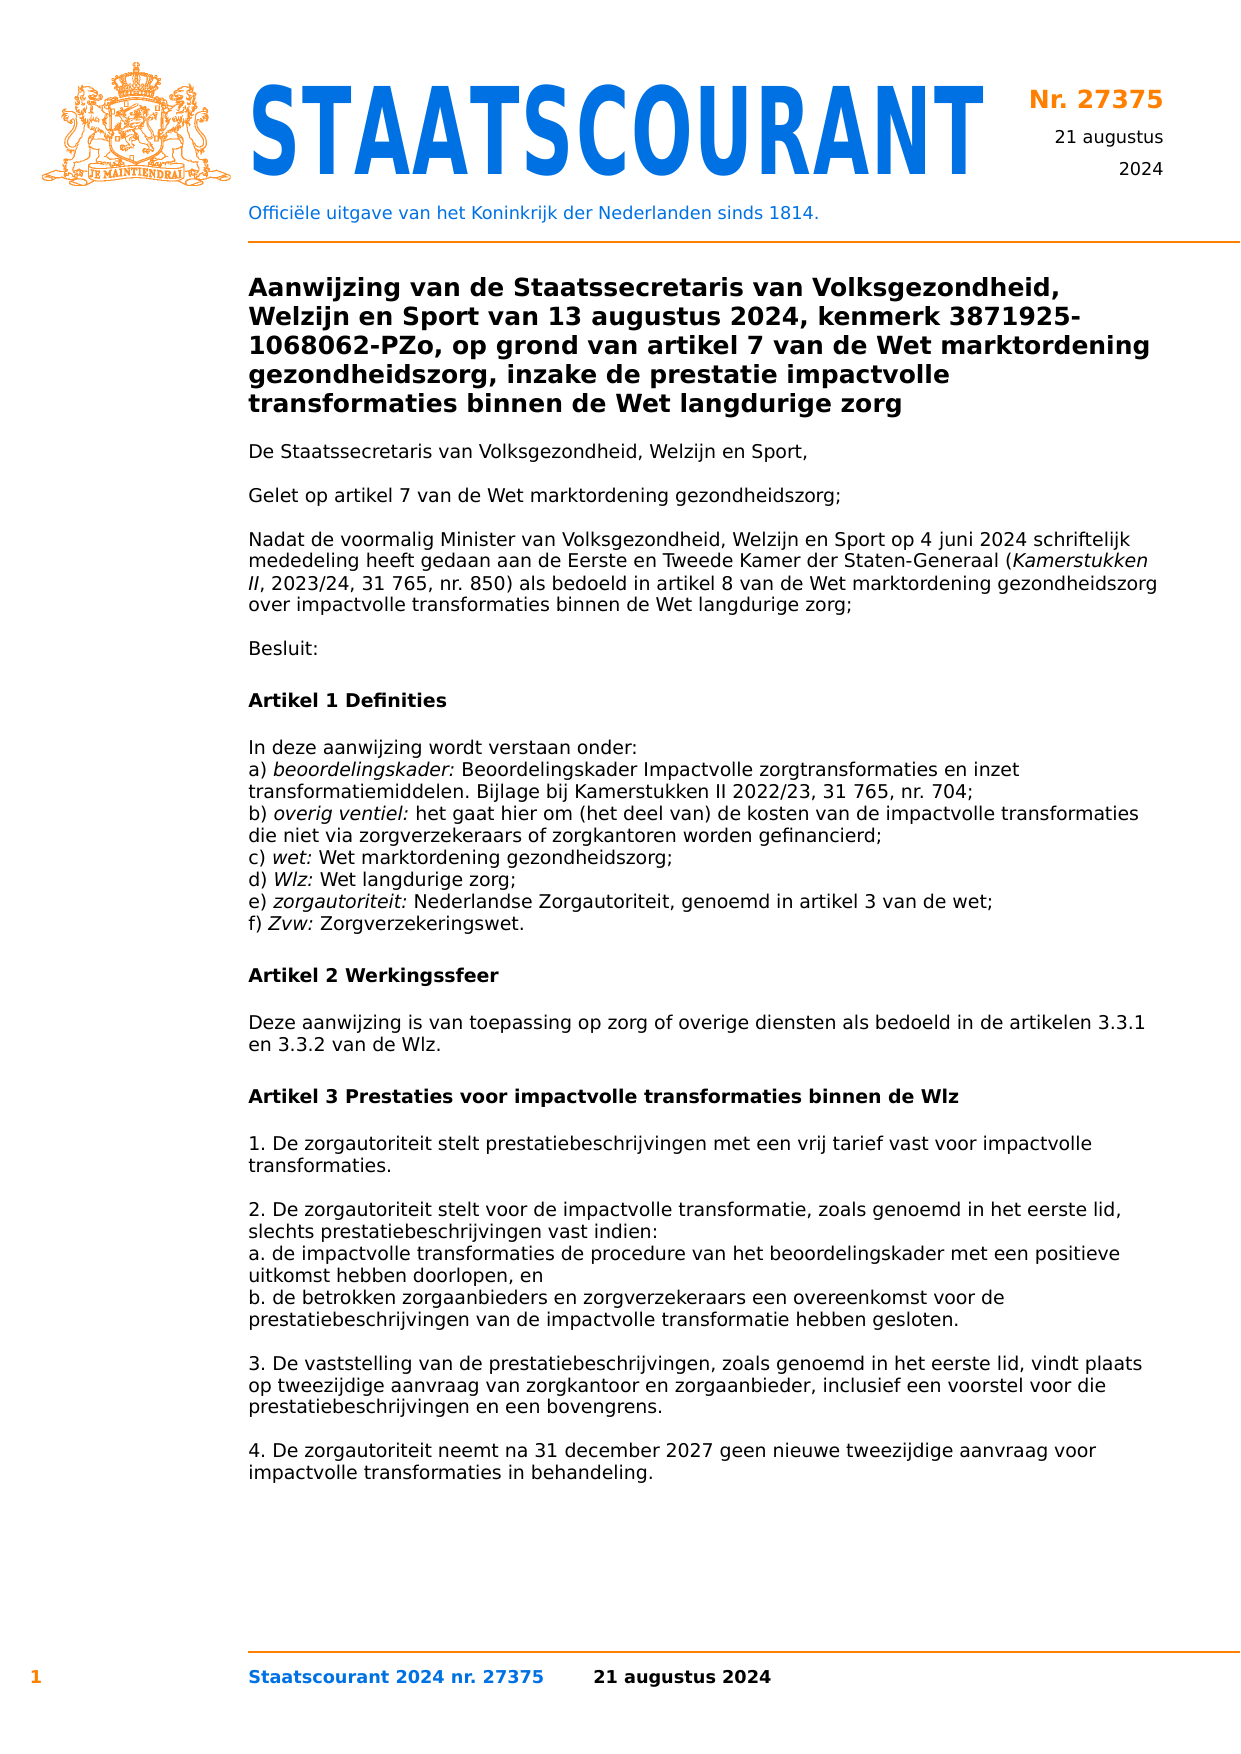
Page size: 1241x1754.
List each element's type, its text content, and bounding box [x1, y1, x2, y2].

text e) zorgautoriteit: Nederlandse Zorgautoriteit, genoemd in artikel 3 van de wet; [248, 891, 1163, 913]
text Nadat de voormalig Minister van Volksgezondheid, Welzijn en Sport op 4 juni 2024 schriftelijk mededeling heeft gedaan aan de Eerste en Tweede Kamer der Staten-Generaal (Kamerstukken II, 2023/24, 31 765, nr. 850) als bedoeld in artikel 8 van de Wet marktordening gezondheidszorg over impactvolle transformaties binnen de Wet langdurige zorg; [248, 528, 1163, 616]
table_cell 21 augustus [998, 121, 1240, 153]
text De Staatssecretaris van Volksgezondheid, Welzijn en Sport, [248, 441, 1163, 463]
subtitle Artikel 1 Definities [248, 690, 1163, 712]
subtitle Artikel 3 Prestaties voor impactvolle transformaties binnen de Wlz [248, 1086, 1163, 1108]
text b) overig ventiel: het gaat hier om (het deel van) de kosten van de impactvolle transformaties die niet via zorgverzekeraars of zorgkantoren worden gefinancierd; [248, 803, 1163, 847]
picture [41, 62, 231, 186]
text d) Wlz: Wet langdurige zorg; [248, 869, 1163, 891]
table_header [25, 62, 248, 241]
subtitle Artikel 2 Werkingssfeer [248, 965, 1163, 987]
text In deze aanwijzing wordt verstaan onder: [248, 737, 1163, 759]
text Besluit: [248, 638, 1163, 660]
text a. de impactvolle transformaties de procedure van het beoordelingskader met een positieve uitkomst hebben doorlopen, en [248, 1243, 1163, 1287]
text Gelet op artikel 7 van de Wet marktordening gezondheidszorg; [248, 484, 1163, 507]
table_header Nr. 27375 [998, 62, 1240, 121]
text 4. De zorgautoriteit neemt na 31 december 2027 geen nieuwe tweezijdige aanvraag voor impactvolle transformaties in behandeling. [248, 1440, 1163, 1484]
table_cell 2024 [998, 153, 1240, 203]
table_header STAATSCOURANT [248, 62, 998, 203]
text Deze aanwijzing is van toepassing op zorg of overige diensten als bedoeld in de artikelen 3.3.1 en 3.3.2 van de Wlz. [248, 1012, 1163, 1056]
text f) Zvw: Zorgverzekeringswet. [248, 913, 1163, 935]
subtitle Aanwijzing van de Staatssecretaris van Volksgezondheid, Welzijn en Sport van 13 augustus 2024, kenmerk 3871925-1068062-PZo, op grond van artikel 7 van de Wet marktordening gezondheidszorg, inzake de prestatie impactvolle transformaties binnen de Wet langdurige zorg [248, 273, 1163, 419]
text a) beoordelingskader: Beoordelingskader Impactvolle zorgtransformaties en inzet transformatiemiddelen. Bijlage bij Kamerstukken II 2022/23, 31 765, nr. 704; [248, 759, 1163, 803]
text 3. De vaststelling van de prestatiebeschrijvingen, zoals genoemd in het eerste lid, vindt plaats op tweezijdige aanvraag van zorgkantoor en zorgaanbieder, inclusief een voorstel voor die prestatiebeschrijvingen en een bovengrens. [248, 1352, 1163, 1418]
text 2. De zorgautoriteit stelt voor de impactvolle transformatie, zoals genoemd in het eerste lid, slechts prestatiebeschrijvingen vast indien: [248, 1199, 1163, 1243]
text b. de betrokken zorgaanbieders en zorgverzekeraars een overeenkomst voor de prestatiebeschrijvingen van de impactvolle transformatie hebben gesloten. [248, 1287, 1163, 1331]
text 1. De zorgautoriteit stelt prestatiebeschrijvingen met een vrij tarief vast voor impactvolle transformaties. [248, 1133, 1163, 1177]
table_cell Officiële uitgave van het Koninkrijk der Nederlanden sinds 1814. [248, 203, 1240, 241]
text c) wet: Wet marktordening gezondheidszorg; [248, 847, 1163, 869]
